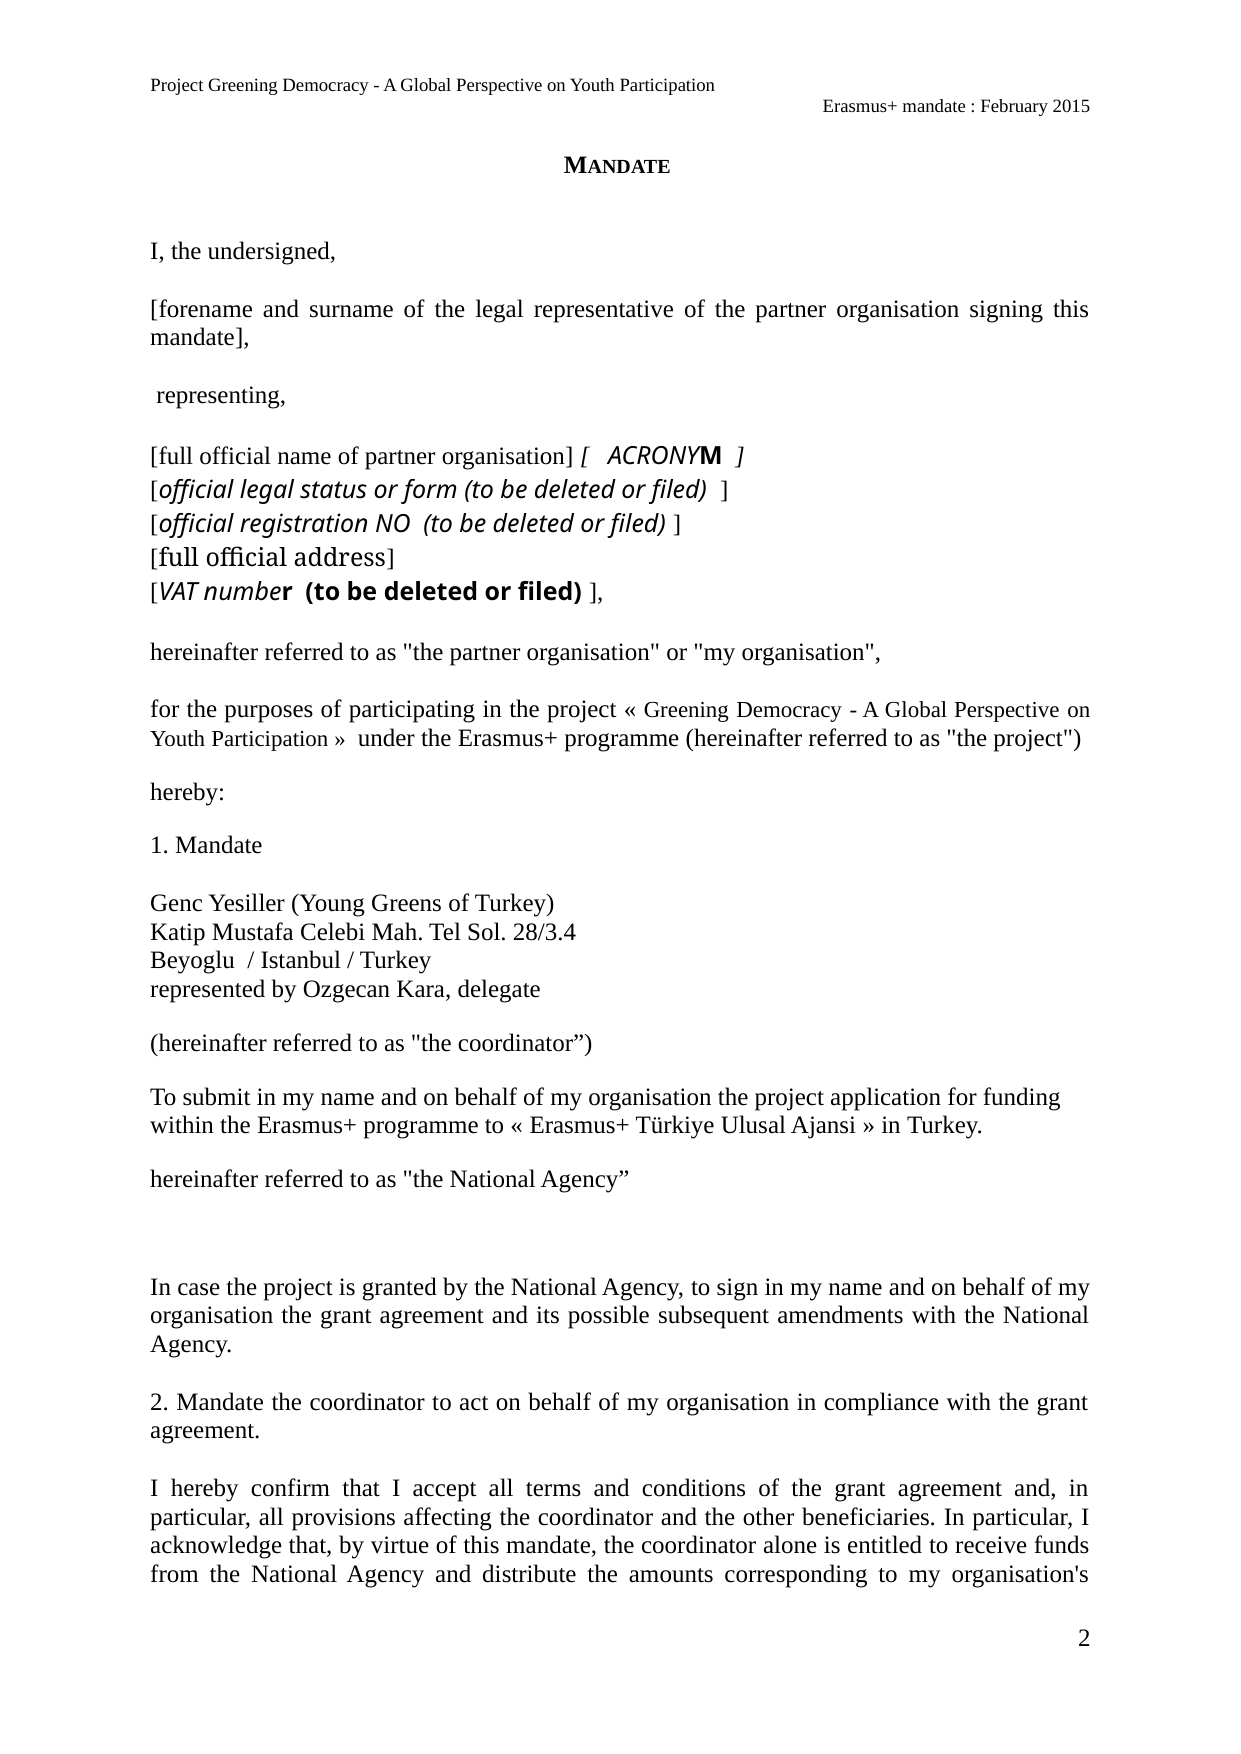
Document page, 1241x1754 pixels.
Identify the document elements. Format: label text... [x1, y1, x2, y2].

text [full official address] [150, 540, 1090, 574]
text hereby: [150, 777, 1090, 805]
text represented by Ozgecan Kara, delegate [150, 974, 1090, 1003]
text Beyoglu / Istanbul / Turkey [150, 945, 1090, 974]
text [official legal status or form (to be deleted or filed) ] [150, 472, 1090, 506]
text [full official name of partner organisation] [ ACRONYM ] [150, 437, 1090, 472]
text hereinafter referred to as "the partner organisation" or "my organisation", [150, 637, 1090, 665]
text for the purposes of participating in the project « Greening Democracy - A Global Perspective on Youth Participation » under the Erasmus+ programme (hereinafter referred to as "the project") [150, 694, 1090, 752]
text Katip Mustafa Celebi Mah. Tel Sol. 28/3.4 [150, 917, 1090, 945]
text hereinafter referred to as "the National Agency” [150, 1164, 1090, 1193]
text [VAT number (to be deleted or filed) ], [150, 574, 1090, 608]
text Genc Yesiller (Young Greens of Turkey) [150, 888, 1090, 917]
text representing, [150, 380, 1090, 409]
text Mandate [150, 150, 1090, 179]
text 1. Mandate [150, 830, 1090, 859]
text To submit in my name and on behalf of my organisation the project application for funding within the Erasmus+ programme to « Erasmus+ Türkiye Ulusal Ajansi » in Turkey. [150, 1082, 1090, 1139]
text I hereby confirm that I accept all terms and conditions of the grant agreement and, in particular, all provisions affecting the coordinator and the other beneficiaries. In particular, I acknowledge that, by virtue of this mandate, the coordinator alone is entitled to receive funds from the National Agency and distribute the amounts corresponding to my organisation's [150, 1473, 1090, 1588]
text 2. Mandate the coordinator to act on behalf of my organisation in compliance with the grant agreement. [150, 1387, 1090, 1444]
text [official registration NO (to be deleted or filed) ] [150, 506, 1090, 540]
text (hereinafter referred to as "the coordinator”) [150, 1028, 1090, 1057]
text [forename and surname of the legal representative of the partner organisation signing this mandate], [150, 294, 1090, 351]
text I, the undersigned, [150, 236, 1090, 265]
text In case the project is granted by the National Agency, to sign in my name and on behalf of my organisation the grant agreement and its possible subsequent amendments with the National Agency. [150, 1272, 1090, 1358]
